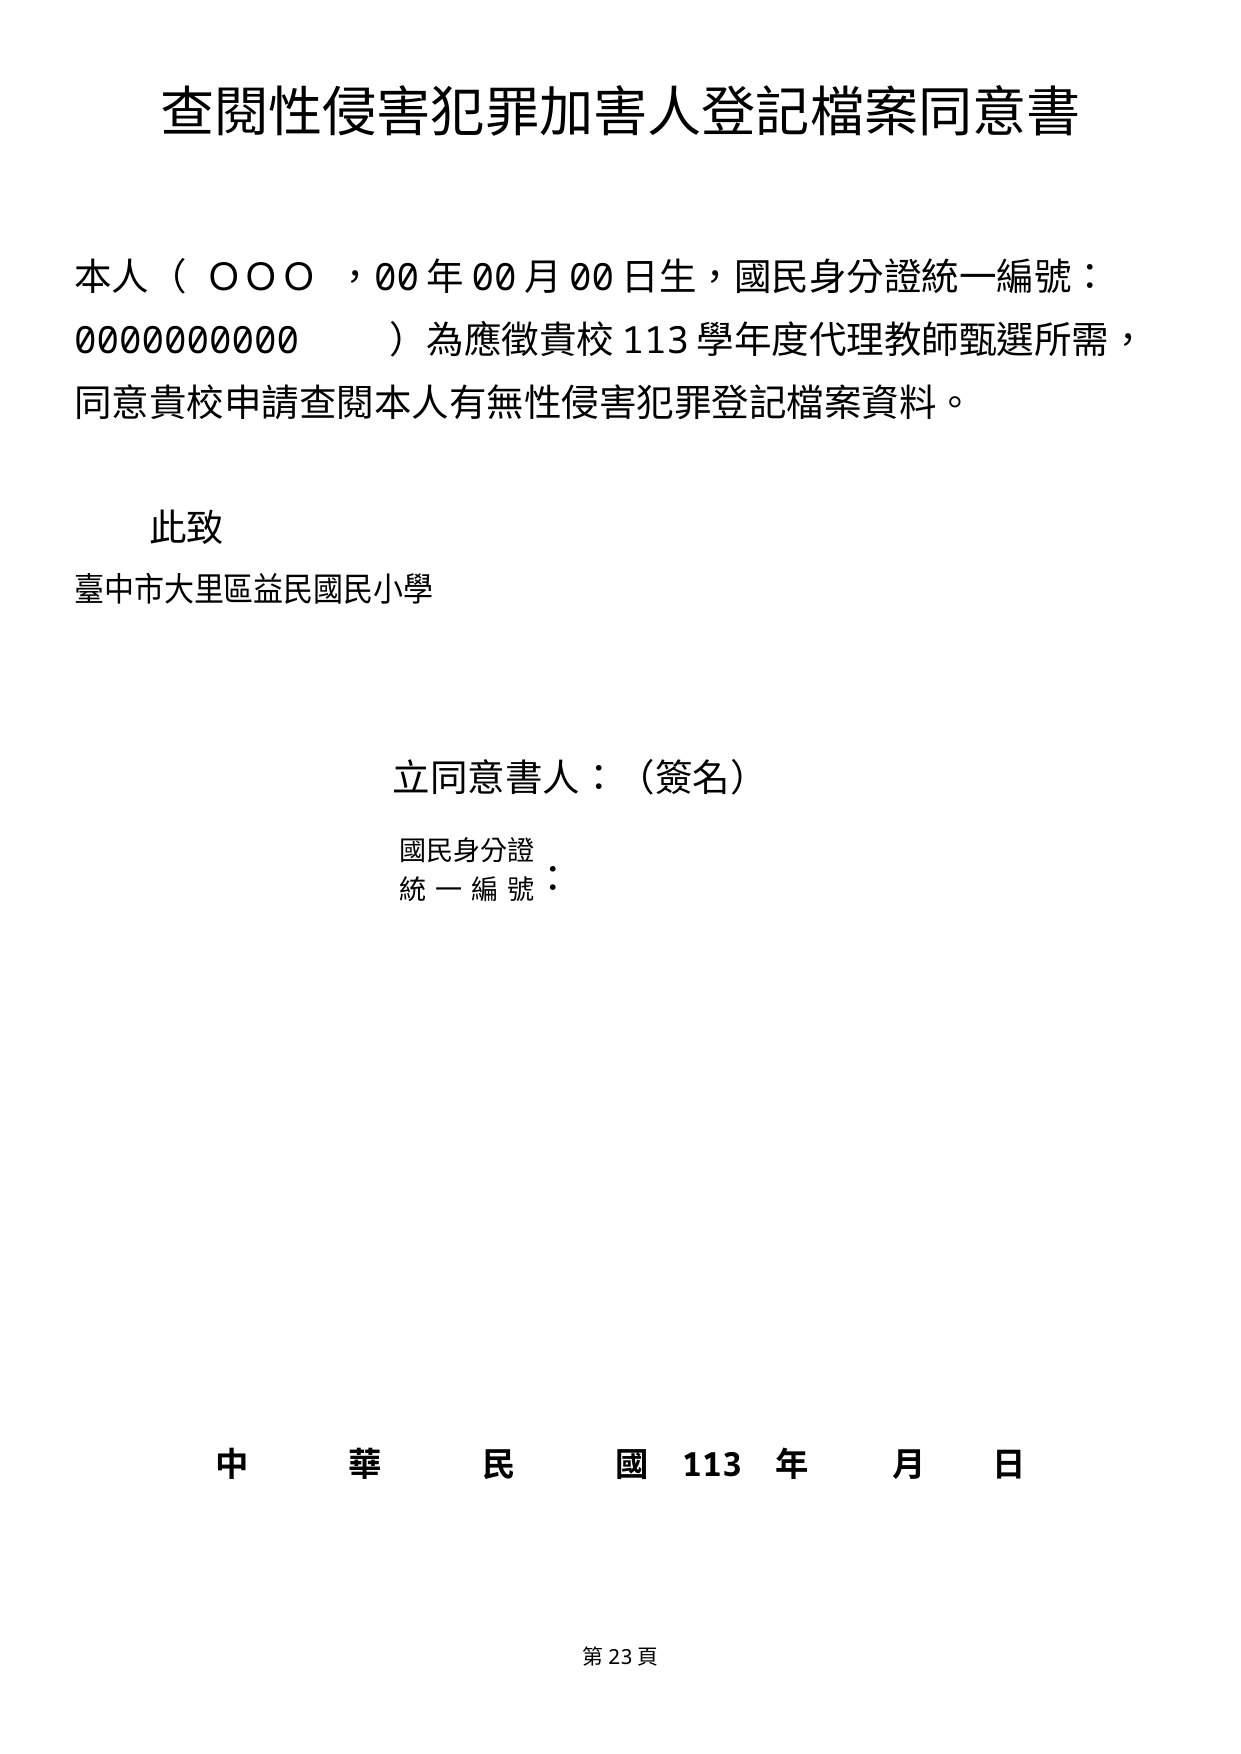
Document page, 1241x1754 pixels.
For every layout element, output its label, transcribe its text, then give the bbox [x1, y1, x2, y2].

text 國民身分證統一編號： [74, 795, 1166, 920]
text 中 華 民 國 113 年 月 日 [74, 1420, 1166, 1483]
text 臺中市大里區益民國民小學 [74, 545, 1166, 608]
text 本人（ ＯＯＯ ，00年00月00日生，國民身分證統一編號：0000000000 ）為應徵貴校113學年度代理教師甄選所需，同意貴校申請查閱本人有無性侵害犯罪登記檔案資料。 [74, 233, 1166, 420]
text 立同意書人：（簽名） [74, 733, 1166, 795]
text 查閱性侵害犯罪加害人登記檔案同意書 [74, 68, 1166, 147]
text 此致 [74, 483, 1166, 545]
